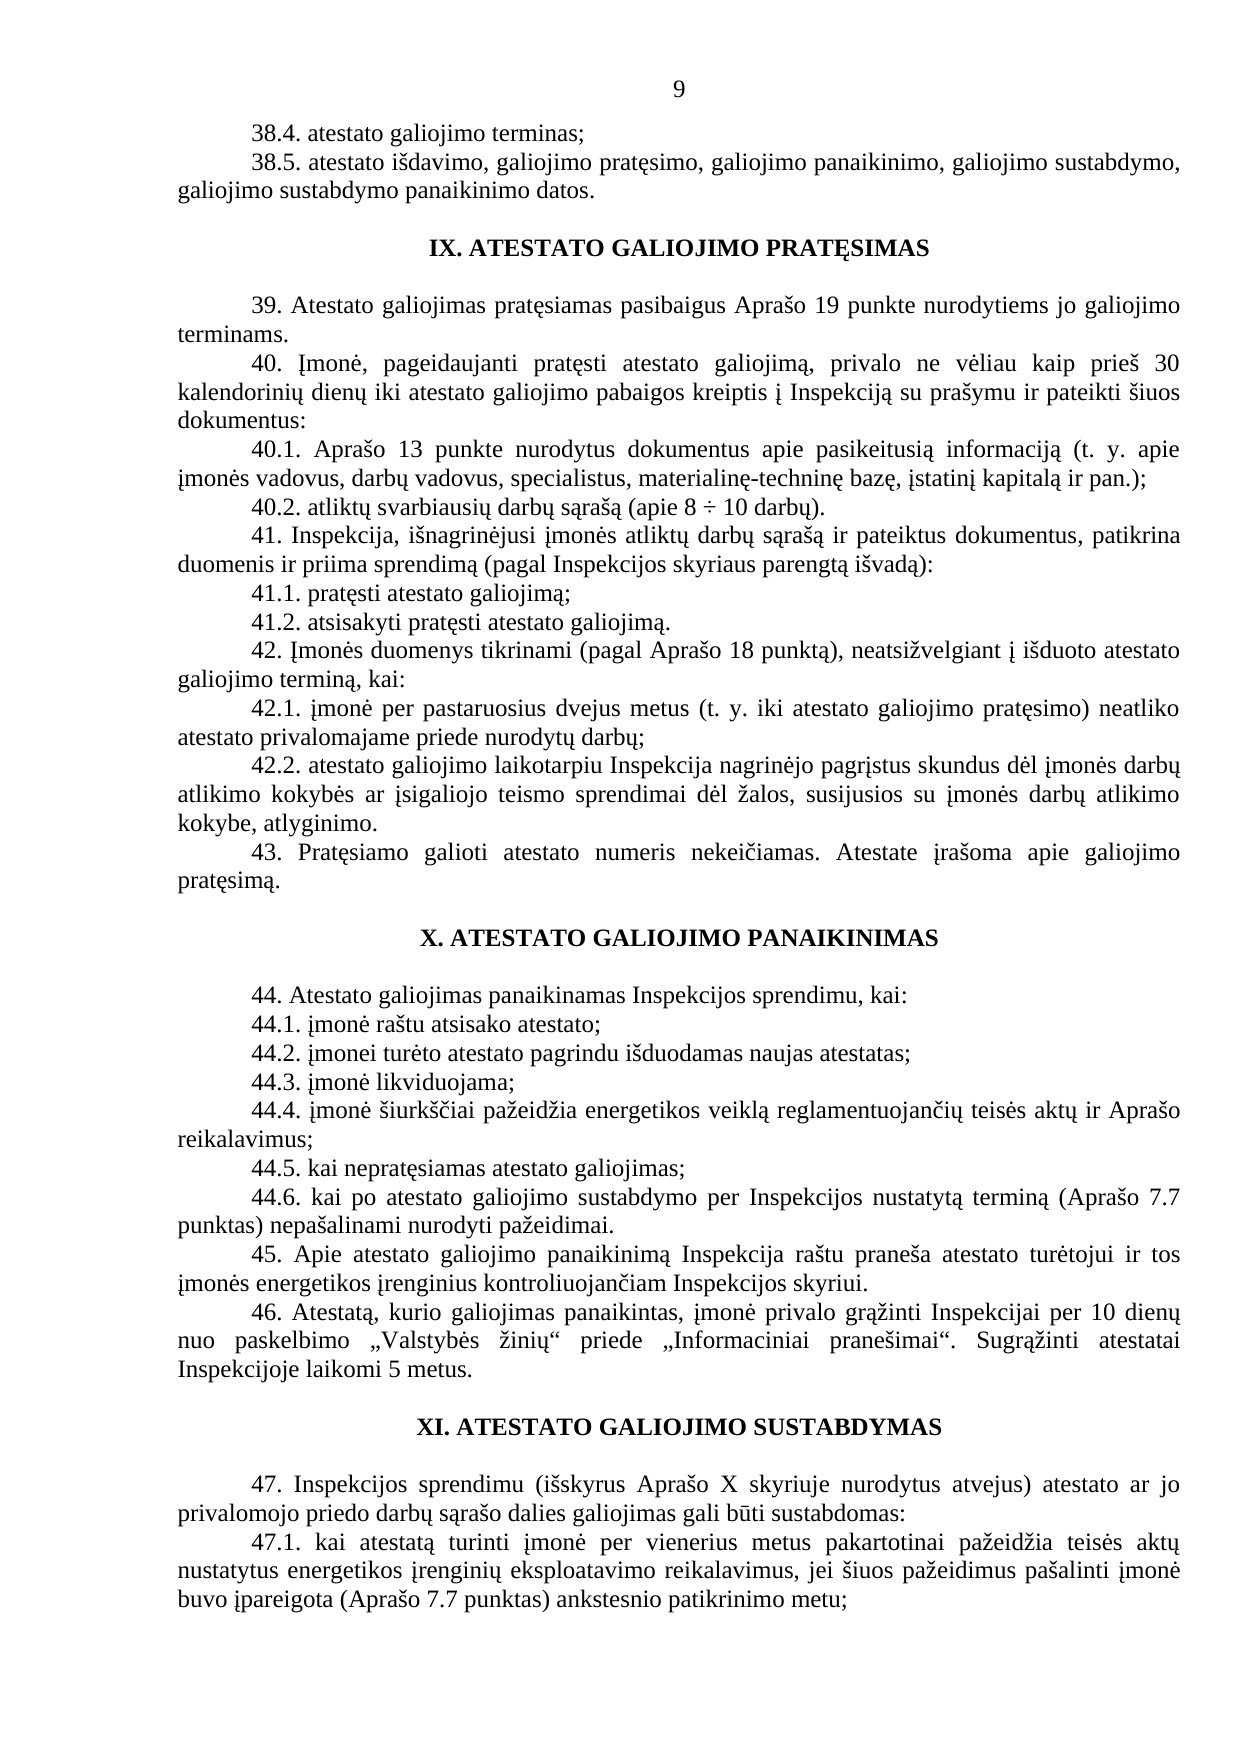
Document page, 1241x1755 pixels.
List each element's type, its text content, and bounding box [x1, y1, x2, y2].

text 44.4. įmonė šiurkščiai pažeidžia energetikos veiklą reglamentuojančių teisės aktų ir Aprašo reikalavimus; [177, 1096, 1181, 1153]
text IX. ATESTATO GALIOJIMO PRATĘSIMAS [177, 233, 1181, 262]
text 47.1. kai atestatą turinti įmonė per vienerius metus pakartotinai pažeidžia teisės aktų nustatytus energetikos įrenginių eksploatavimo reikalavimus, jei šiuos pažeidimus pašalinti įmonė buvo įpareigota (Aprašo 7.7 punktas) ankstesnio patikrinimo metu; [177, 1527, 1181, 1613]
text 43. Pratęsiamo galioti atestato numeris nekeičiamas. Atestate įrašoma apie galiojimo pratęsimą. [177, 837, 1181, 894]
text 44.5. kai nepratęsiamas atestato galiojimas; [177, 1153, 1181, 1182]
text 41. Inspekcija, išnagrinėjusi įmonės atliktų darbų sąrašą ir pateiktus dokumentus, patikrina duomenis ir priima sprendimą (pagal Inspekcijos skyriaus parengtą išvadą): [177, 521, 1181, 578]
text XI. ATESTATO GALIOJIMO SUSTABDYMAS [177, 1412, 1181, 1441]
text 38.4. atestato galiojimo terminas; [177, 118, 1181, 147]
text 40.1. Aprašo 13 punkte nurodytus dokumentus apie pasikeitusią informaciją (t. y. apie įmonės vadovus, darbų vadovus, specialistus, materialinę-techninę bazę, įstatinį kapitalą ir pan.); [177, 434, 1181, 492]
text 44.2. įmonei turėto atestato pagrindu išduodamas naujas atestatas; [177, 1038, 1181, 1067]
text 44.6. kai po atestato galiojimo sustabdymo per Inspekcijos nustatytą terminą (Aprašo 7.7 punktas) nepašalinami nurodyti pažeidimai. [177, 1182, 1181, 1239]
text 42. Įmonės duomenys tikrinami (pagal Aprašo 18 punktą), neatsižvelgiant į išduoto atestato galiojimo terminą, kai: [177, 636, 1181, 693]
text 42.1. įmonė per pastaruosius dvejus metus (t. y. iki atestato galiojimo pratęsimo) neatliko atestato privalomajame priede nurodytų darbų; [177, 693, 1181, 751]
text 45. Apie atestato galiojimo panaikinimą Inspekcija raštu praneša atestato turėtojui ir tos įmonės energetikos įrenginius kontroliuojančiam Inspekcijos skyriui. [177, 1239, 1181, 1297]
text 44.3. įmonė likviduojama; [177, 1067, 1181, 1096]
text 44. Atestato galiojimas panaikinamas Inspekcijos sprendimu, kai: [177, 981, 1181, 1009]
text 41.2. atsisakyti pratęsti atestato galiojimą. [177, 607, 1181, 636]
text 42.2. atestato galiojimo laikotarpiu Inspekcija nagrinėjo pagrįstus skundus dėl įmonės darbų atlikimo kokybės ar įsigaliojo teismo sprendimai dėl žalos, susijusios su įmonės darbų atlikimo kokybe, atlyginimo. [177, 751, 1181, 837]
text X. ATESTATO GALIOJIMO PANAIKINIMAS [177, 923, 1181, 952]
text 41.1. pratęsti atestato galiojimą; [177, 578, 1181, 607]
text 40.2. atliktų svarbiausių darbų sąrašą (apie 8 ÷ 10 darbų). [177, 492, 1181, 521]
text 46. Atestatą, kurio galiojimas panaikintas, įmonė privalo grąžinti Inspekcijai per 10 dienų nuo paskelbimo „Valstybės žinių“ priede „Informaciniai pranešimai“. Sugrąžinti atestatai Inspekcijoje laikomi 5 metus. [177, 1297, 1181, 1383]
text 47. Inspekcijos sprendimu (išskyrus Aprašo X skyriuje nurodytus atvejus) atestato ar jo privalomojo priedo darbų sąrašo dalies galiojimas gali būti sustabdomas: [177, 1469, 1181, 1527]
text 39. Atestato galiojimas pratęsiamas pasibaigus Aprašo 19 punkte nurodytiems jo galiojimo terminams. [177, 291, 1181, 348]
text 38.5. atestato išdavimo, galiojimo pratęsimo, galiojimo panaikinimo, galiojimo sustabdymo, galiojimo sustabdymo panaikinimo datos. [177, 147, 1181, 204]
text 44.1. įmonė raštu atsisako atestato; [177, 1009, 1181, 1038]
text 40. Įmonė, pageidaujanti pratęsti atestato galiojimą, privalo ne vėliau kaip prieš 30 kalendorinių dienų iki atestato galiojimo pabaigos kreiptis į Inspekciją su prašymu ir pateikti šiuos dokumentus: [177, 348, 1181, 434]
